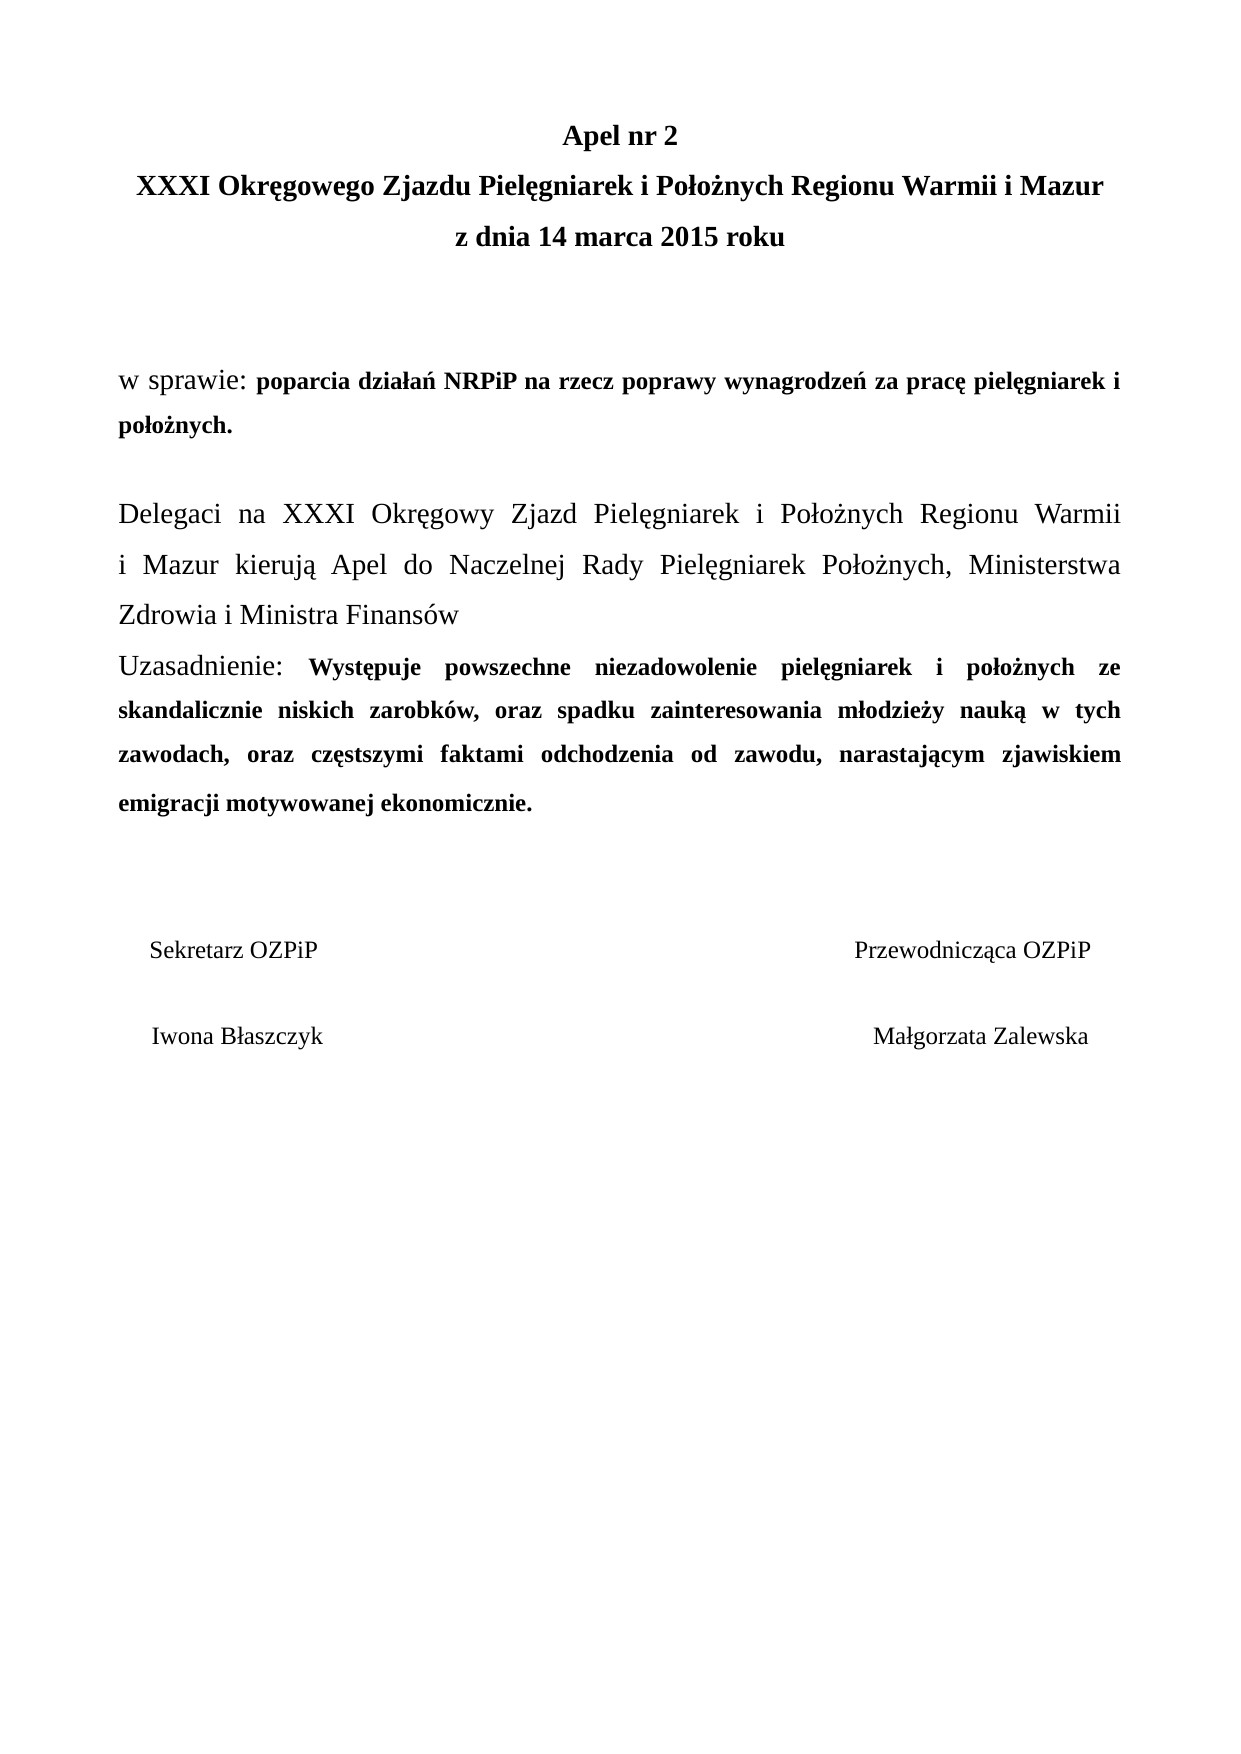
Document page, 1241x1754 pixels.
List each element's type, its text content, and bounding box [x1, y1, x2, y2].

text Delegaci na XXXI Okręgowy Zjazd Pielęgniarek i Położnych Regionu Warmii i Mazur kierują Apel do Naczelnej Rady Pielęgniarek Położnych, Ministerstwa Zdrowia i Ministra Finansów [118, 497, 1122, 631]
text Apel nr 2 [118, 118, 1122, 152]
text XXXI Okręgowego Zjazdu Pielęgniarek i Położnych Regionu Warmii i Mazur [118, 168, 1122, 202]
text z dnia 14 marca 2015 roku [118, 219, 1122, 252]
text Sekretarz OZPiP Przewodnicząca OZPiP [118, 935, 1122, 964]
text Iwona Błaszczyk Małgorzata Zalewska [118, 1021, 1122, 1050]
text Uzasadnienie: Występuje powszechne niezadowolenie pielęgniarek i położnych ze skandalicznie niskich zarobków, oraz spadku zainteresowania młodzieży nauką w tych zawodach, oraz częstszymi faktami odchodzenia od zawodu, narastającym zjawiskiem emigracji motywowanej ekonomicznie. [118, 648, 1122, 818]
text w sprawie: poparcia działań NRPiP na rzecz poprawy wynagrodzeń za pracę pielęgniarek i położnych. [118, 362, 1122, 439]
